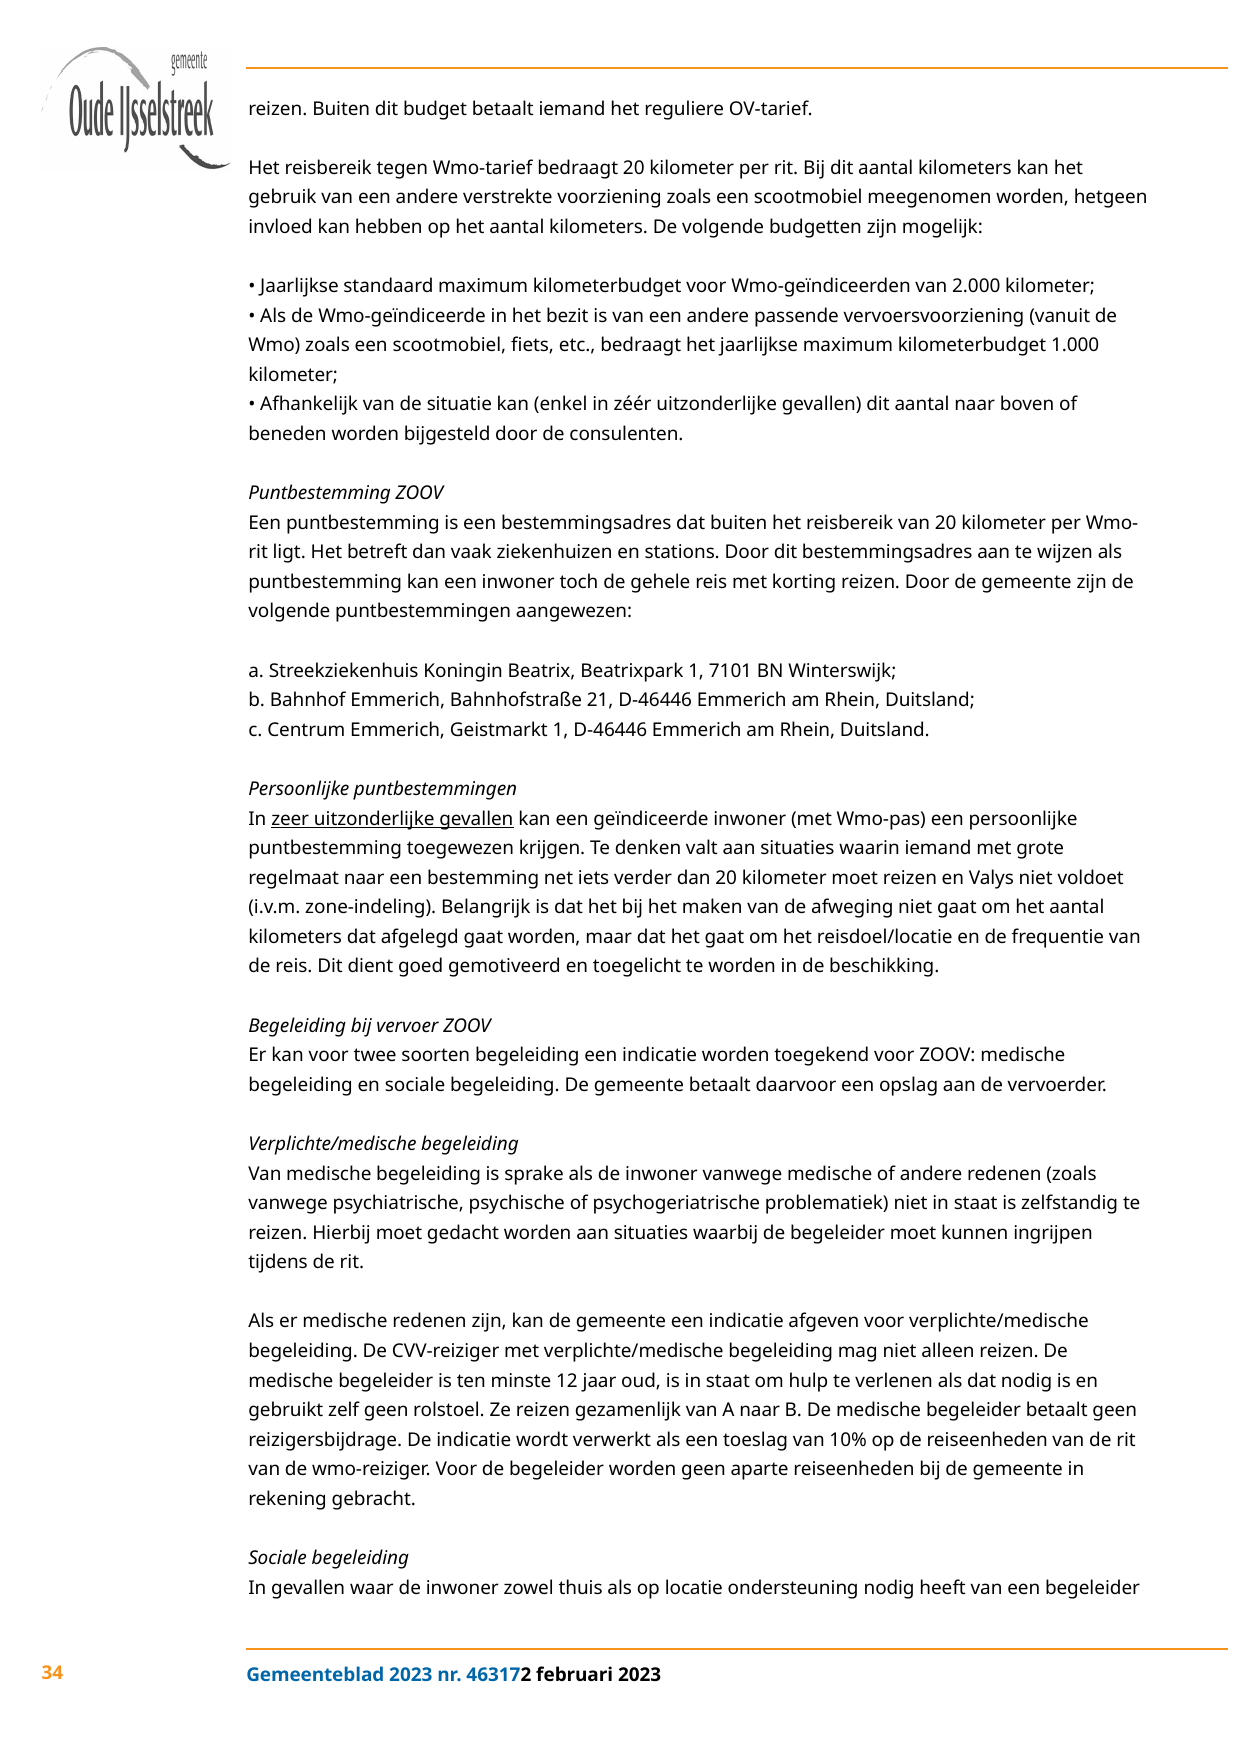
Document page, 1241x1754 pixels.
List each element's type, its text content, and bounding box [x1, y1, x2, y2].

text b. Bahnhof Emmerich, Bahnhofstraße 21, D-46446 Emmerich am Rhein, Duitsland; [248, 686, 1152, 712]
text Een puntbestemming is een bestemmingsadres dat buiten het reisbereik van 20 kilometer per Wmo-rit ligt. Het betreft dan vaak ziekenhuizen en stations. Door dit bestemmingsadres aan te wijzen als puntbestemming kan een inwoner toch de gehele reis met korting reizen. Door de gemeente zijn de volgende puntbestemmingen aangewezen: [248, 509, 1152, 623]
text Puntbestemming ZOOV [248, 479, 1152, 505]
text Sociale begeleiding [248, 1544, 1152, 1570]
text reizen. Buiten dit budget betaalt iemand het reguliere OV-tarief. [248, 95, 1152, 121]
text In zeer uitzonderlijke gevallen kan een geïndiceerde inwoner (met Wmo-pas) een persoonlijke puntbestemming toegewezen krijgen. Te denken valt aan situaties waarin iemand met grote regelmaat naar een bestemming net iets verder dan 20 kilometer moet reizen en Valys niet voldoet (i.v.m. zone-indeling). Belangrijk is dat het bij het maken van de afweging niet gaat om het aantal kilometers dat afgelegd gaat worden, maar dat het gaat om het reisdoel/locatie en de frequentie van de reis. Dit dient goed gemotiveerd en toegelicht te worden in de beschikking. [248, 805, 1152, 978]
text a. Streekziekenhuis Koningin Beatrix, Beatrixpark 1, 7101 BN Winterswijk; [248, 657, 1152, 683]
text Persoonlijke puntbestemmingen [248, 775, 1152, 801]
text Er kan voor twee soorten begeleiding een indicatie worden toegekend voor ZOOV: medische begeleiding en sociale begeleiding. De gemeente betaalt daarvoor een opslag aan de vervoerder. [248, 1041, 1152, 1097]
text • Afhankelijk van de situatie kan (enkel in zéér uitzonderlijke gevallen) dit aantal naar boven of beneden worden bijgesteld door de consulenten. [248, 391, 1152, 446]
text Begeleiding bij vervoer ZOOV [248, 1012, 1152, 1038]
picture [41, 47, 231, 172]
text Verplichte/medische begeleiding [248, 1130, 1152, 1156]
text c. Centrum Emmerich, Geistmarkt 1, D-46446 Emmerich am Rhein, Duitsland. [248, 716, 1152, 742]
text Van medische begeleiding is sprake als de inwoner vanwege medische of andere redenen (zoals vanwege psychiatrische, psychische of psychogeriatrische problematiek) niet in staat is zelfstandig te reizen. Hierbij moet gedacht worden aan situaties waarbij de begeleider moet kunnen ingrijpen tijdens de rit. [248, 1160, 1152, 1274]
text Als er medische redenen zijn, kan de gemeente een indicatie afgeven voor verplichte/medische begeleiding. De CVV-reiziger met verplichte/medische begeleiding mag niet alleen reizen. De medische begeleider is ten minste 12 jaar oud, is in staat om hulp te verlenen als dat nodig is en gebruikt zelf geen rolstoel. Ze reizen gezamenlijk van A naar B. De medische begeleider betaalt geen reizigersbijdrage. De indicatie wordt verwerkt als een toeslag van 10% op de reiseenheden van de rit van de wmo-reiziger. Voor de begeleider worden geen aparte reiseenheden bij de gemeente in rekening gebracht. [248, 1308, 1152, 1511]
text • Jaarlijkse standaard maximum kilometerbudget voor Wmo-geïndiceerden van 2.000 kilometer; [248, 272, 1152, 298]
text • Als de Wmo-geïndiceerde in het bezit is van een andere passende vervoersvoorziening (vanuit de Wmo) zoals een scootmobiel, fiets, etc., bedraagt het jaarlijkse maximum kilometerbudget 1.000 kilometer; [248, 302, 1152, 387]
text In gevallen waar de inwoner zowel thuis als op locatie ondersteuning nodig heeft van een begeleider [248, 1574, 1152, 1600]
text Het reisbereik tegen Wmo-tarief bedraagt 20 kilometer per rit. Bij dit aantal kilometers kan het gebruik van een andere verstrekte voorziening zoals een scootmobiel meegenomen worden, hetgeen invloed kan hebben op het aantal kilometers. De volgende budgetten zijn mogelijk: [248, 154, 1152, 239]
